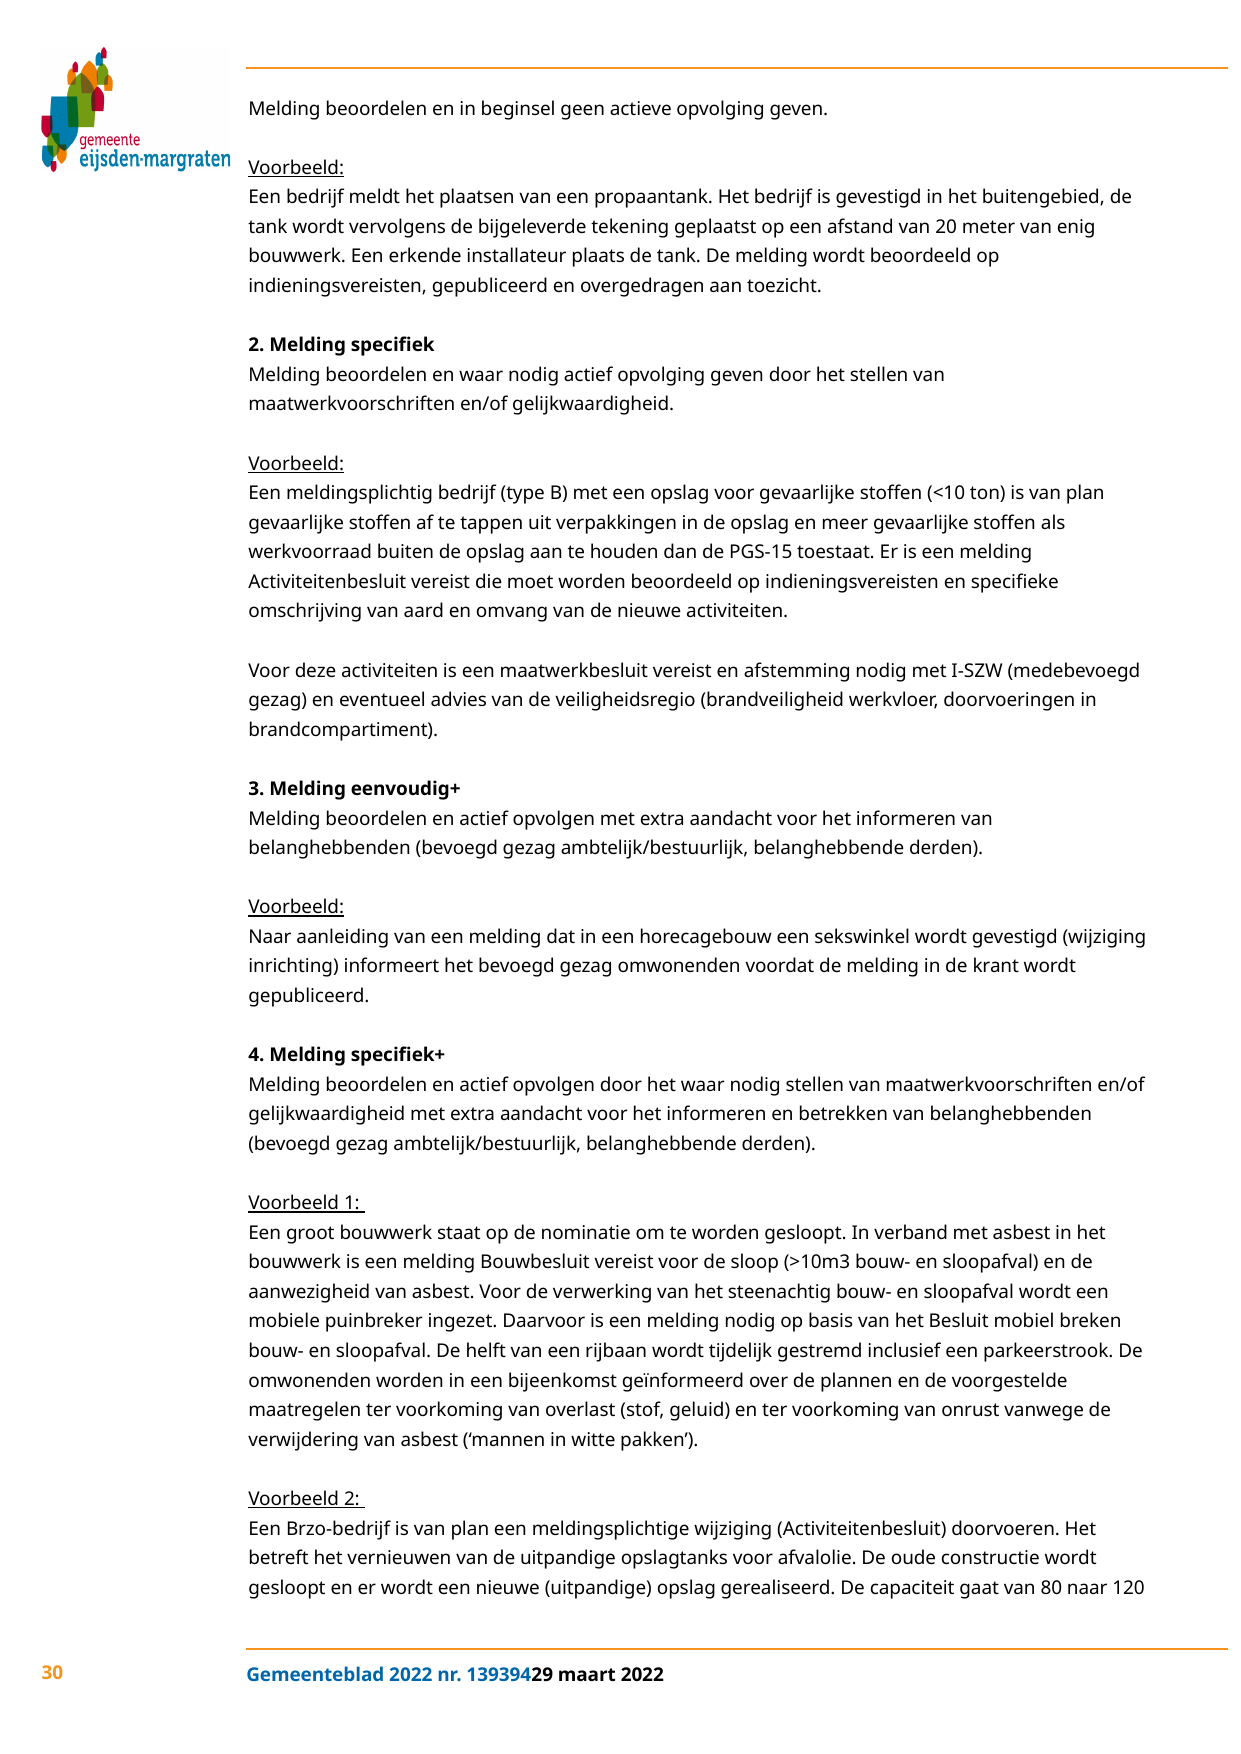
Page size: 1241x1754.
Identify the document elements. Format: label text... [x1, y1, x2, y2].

text Een groot bouwwerk staat op de nominatie om te worden gesloopt. In verband met asbest in het bouwwerk is een melding Bouwbesluit vereist voor de sloop (>10m3 bouw- en sloopafval) en de aanwezigheid van asbest. Voor de verwerking van het steenachtig bouw- en sloopafval wordt een mobiele puinbreker ingezet. Daarvoor is een melding nodig op basis van het Besluit mobiel breken [248, 1219, 1152, 1333]
text Melding beoordelen en in beginsel geen actieve opvolging geven. [248, 95, 1152, 121]
text Een bedrijf meldt het plaatsen van een propaantank. Het bedrijf is gevestigd in het buitengebied, de tank wordt vervolgens de bijgeleverde tekening geplaatst op een afstand van 20 meter van enig bouwwerk. Een erkende installateur plaats de tank. De melding wordt beoordeeld op indieningsvereisten, gepubliceerd en overgedragen aan toezicht. [248, 183, 1152, 298]
text belanghebbenden (bevoegd gezag ambtelijk/bestuurlijk, belanghebbende derden). [248, 834, 1152, 860]
text Melding beoordelen en waar nodig actief opvolging geven door het stellen van maatwerkvoorschriften en/of gelijkwaardigheid. [248, 361, 1152, 416]
text Voorbeeld: [248, 893, 1152, 919]
text Voorbeeld: [248, 450, 1152, 476]
text 4. Melding specifiek+ [248, 1041, 1152, 1067]
text Voorbeeld 1: [248, 1189, 1152, 1215]
text Een meldingsplichtig bedrijf (type B) met een opslag voor gevaarlijke stoffen (<10 ton) is van plan gevaarlijke stoffen af te tappen uit verpakkingen in de opslag en meer gevaarlijke stoffen als werkvoorraad buiten de opslag aan te houden dan de PGS-15 toestaat. Er is een melding Activiteitenbesluit vereist die moet worden beoordeeld op indieningsvereisten en specifieke omschrijving van aard en omvang van de nieuwe activiteiten. [248, 479, 1152, 623]
text Melding beoordelen en actief opvolgen met extra aandacht voor het informeren van [248, 805, 1152, 831]
text Melding beoordelen en actief opvolgen door het waar nodig stellen van maatwerkvoorschriften en/of gelijkwaardigheid met extra aandacht voor het informeren en betrekken van belanghebbenden (bevoegd gezag ambtelijk/bestuurlijk, belanghebbende derden). [248, 1071, 1152, 1156]
text Naar aanleiding van een melding dat in een horecagebouw een sekswinkel wordt gevestigd (wijziging inrichting) informeert het bevoegd gezag omwonenden voordat de melding in de krant wordt gepubliceerd. [248, 923, 1152, 1008]
text Voorbeeld: [248, 154, 1152, 180]
text Een Brzo-bedrijf is van plan een meldingsplichtige wijziging (Activiteitenbesluit) doorvoeren. Het betreft het vernieuwen van de uitpandige opslagtanks voor afvalolie. De oude constructie wordt gesloopt en er wordt een nieuwe (uitpandige) opslag gerealiseerd. De capaciteit gaat van 80 naar 120 [248, 1515, 1152, 1600]
text bouw- en sloopafval. De helft van een rijbaan wordt tijdelijk gestremd inclusief een parkeerstrook. De omwonenden worden in een bijeenkomst geïnformeerd over de plannen en de voorgestelde maatregelen ter voorkoming van overlast (stof, geluid) en ter voorkoming van onrust vanwege de verwijdering van asbest (‘mannen in witte pakken’). [248, 1337, 1152, 1452]
text Voorbeeld 2: [248, 1485, 1152, 1511]
text 2. Melding specifiek [248, 331, 1152, 357]
text Voor deze activiteiten is een maatwerkbesluit vereist en afstemming nodig met I-SZW (medebevoegd gezag) en eventueel advies van de veiligheidsregio (brandveiligheid werkvloer, doorvoeringen in brandcompartiment). [248, 657, 1152, 742]
text 3. Melding eenvoudig+ [248, 775, 1152, 801]
picture [41, 47, 231, 172]
